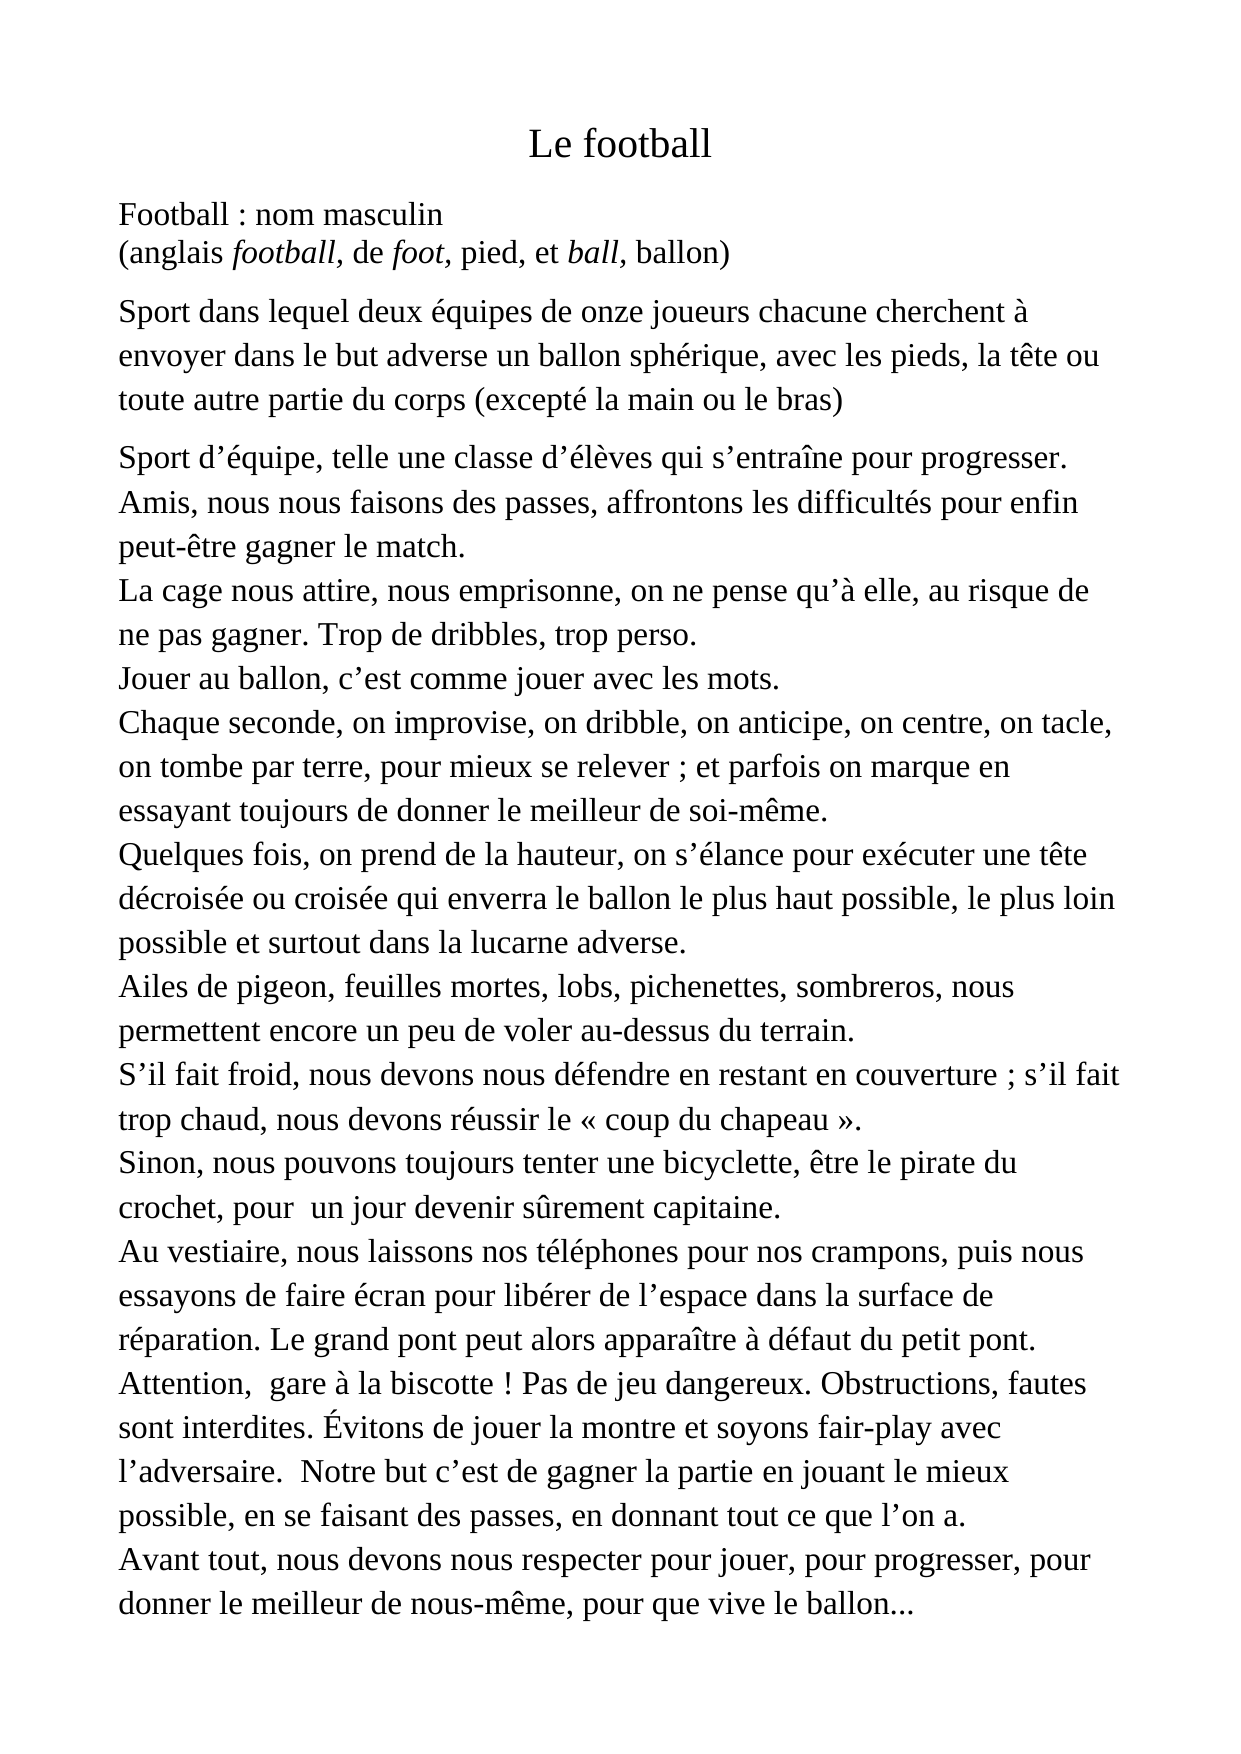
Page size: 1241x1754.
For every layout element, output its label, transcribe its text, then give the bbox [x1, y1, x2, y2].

text Le football [118, 118, 1122, 166]
text Football : nom masculin [118, 194, 1122, 232]
text (anglais football, de foot, pied, et ball, ballon) [118, 232, 1122, 271]
text Sport d’équipe, telle une classe d’élèves qui s’entraîne pour progresser. Amis, nous nous faisons des passes, affrontons les difficultés pour enfin peut-être gagner le match. La cage nous attire, nous emprisonne, on ne pense qu’à elle, au risque de ne pas gagner. Trop de dribbles, trop perso. Jouer au ballon, c’est comme jouer avec les mots. Chaque seconde, on improvise, on dribble, on anticipe, on centre, on tacle, on tombe par terre, pour mieux se relever ; et parfois on marque en essayant toujours de donner le meilleur de soi-même. Quelques fois, on prend de la hauteur, on s’élance pour exécuter une tête décroisée ou croisée qui enverra le ballon le plus haut possible, le plus loin possible et surtout dans la lucarne adverse. Ailes de pigeon, feuilles mortes, lobs, pichenettes, sombreros, nous permettent encore un peu de voler au-dessus du terrain. S’il fait froid, nous devons nous défendre en restant en couverture ; s’il fait trop chaud, nous devons réussir le « coup du chapeau ». Sinon, nous pouvons toujours tenter une bicyclette, être le pirate du crochet, pour un jour devenir sûrement capitaine. Au vestiaire, nous laissons nos téléphones pour nos crampons, puis nous essayons de faire écran pour libérer de l’espace dans la surface de réparation. Le grand pont peut alors apparaître à défaut du petit pont. Attention, gare à la biscotte ! Pas de jeu dangereux. Obstructions, fautes sont interdites. Évitons de jouer la montre et soyons fair-play avec l’adversaire. Notre but c’est de gagner la partie en jouant le mieux possible, en se faisant des passes, en donnant tout ce que l’on a. Avant tout, nous devons nous respecter pour jouer, pour progresser, pour donner le meilleur de nous-même, pour que vive le ballon... [118, 438, 1122, 1622]
text Sport dans lequel deux équipes de onze joueurs chacune cherchent à envoyer dans le but adverse un ballon sphérique, avec les pieds, la tête ou toute autre partie du corps (excepté la main ou le bras) [118, 291, 1122, 417]
